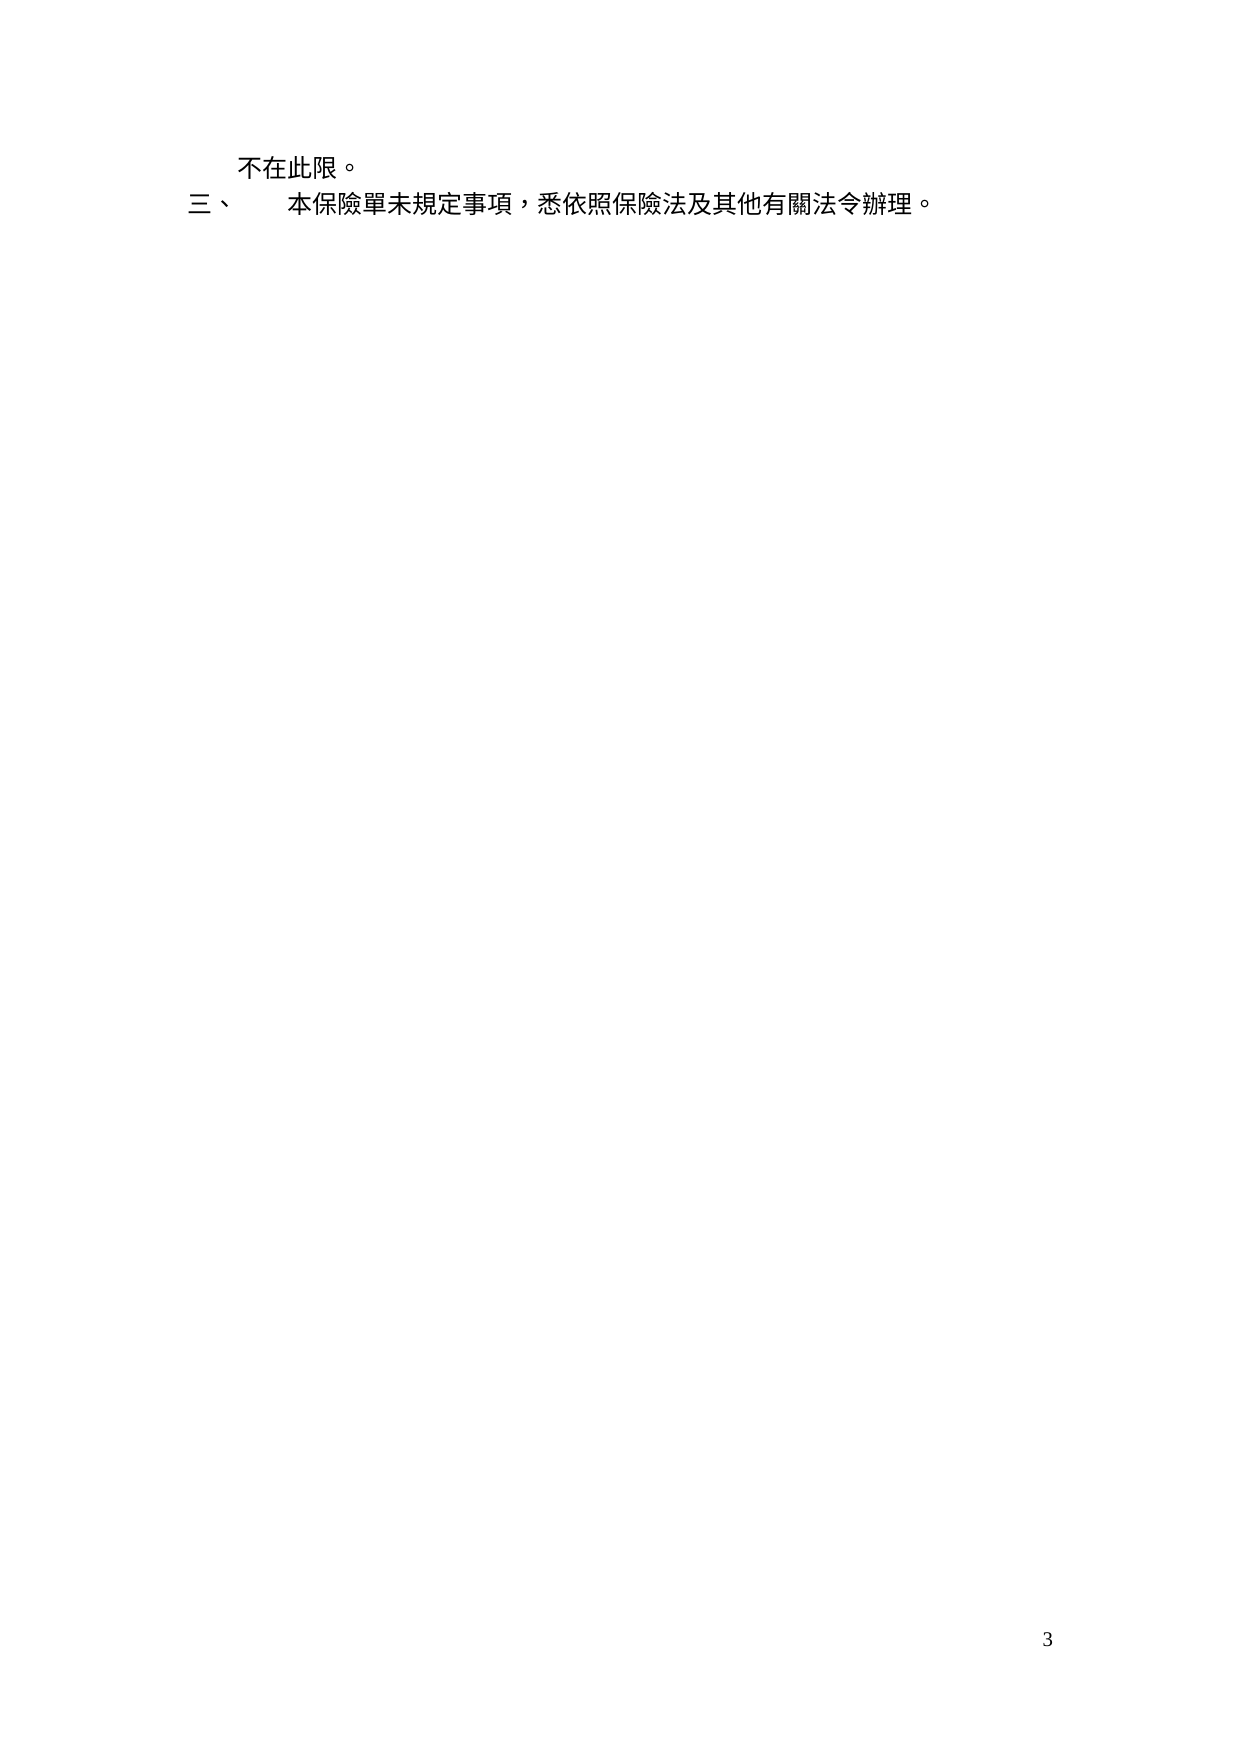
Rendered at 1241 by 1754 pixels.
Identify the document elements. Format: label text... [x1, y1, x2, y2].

list 本保險單未規定事項，悉依照保險法及其他有關法令辦理。 [187, 184, 1053, 222]
list 不在此限。 [187, 148, 1053, 184]
